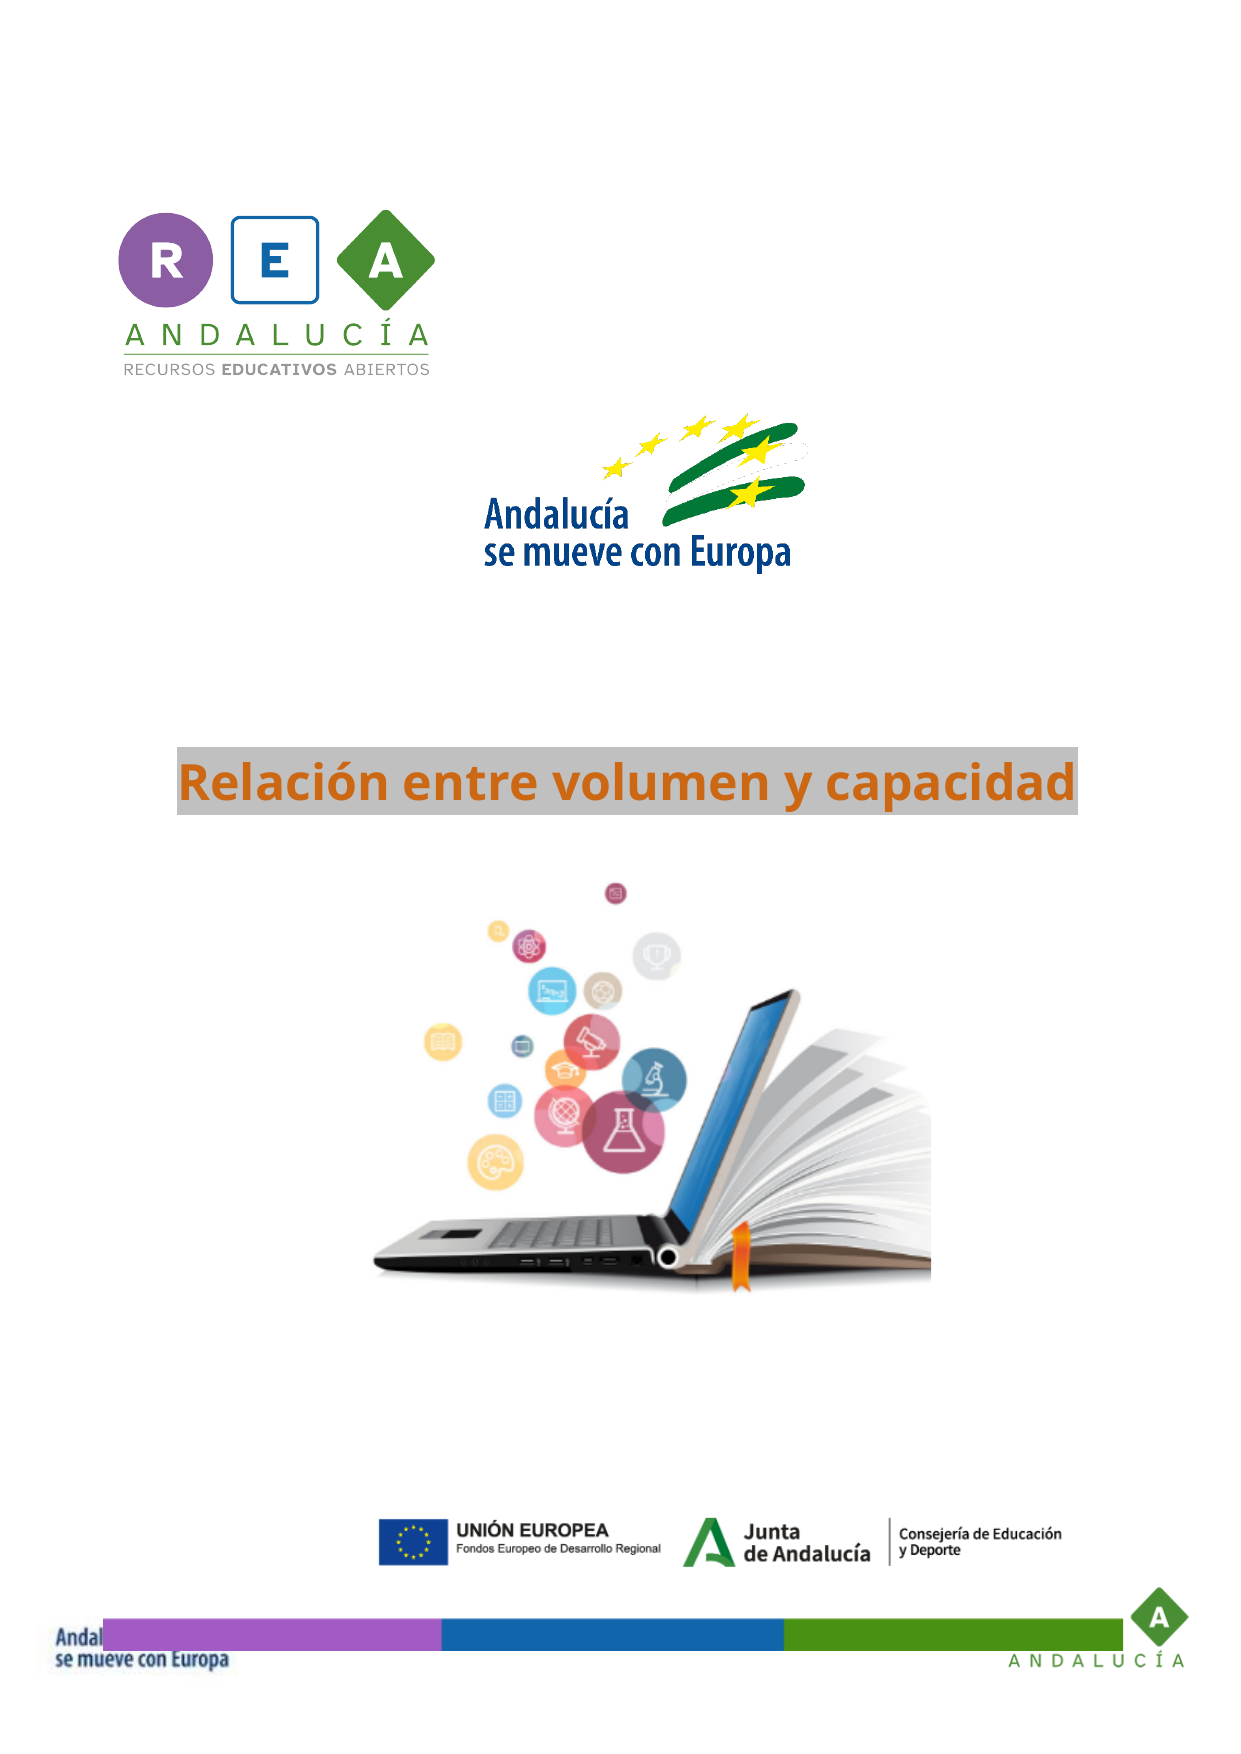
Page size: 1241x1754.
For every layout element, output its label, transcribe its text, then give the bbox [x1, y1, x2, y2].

text Relación entre volumen y capacidad [103, 747, 1152, 815]
picture [36, 1447, 1197, 1693]
picture [484, 413, 808, 574]
picture [342, 860, 932, 1315]
picture [103, 118, 451, 466]
